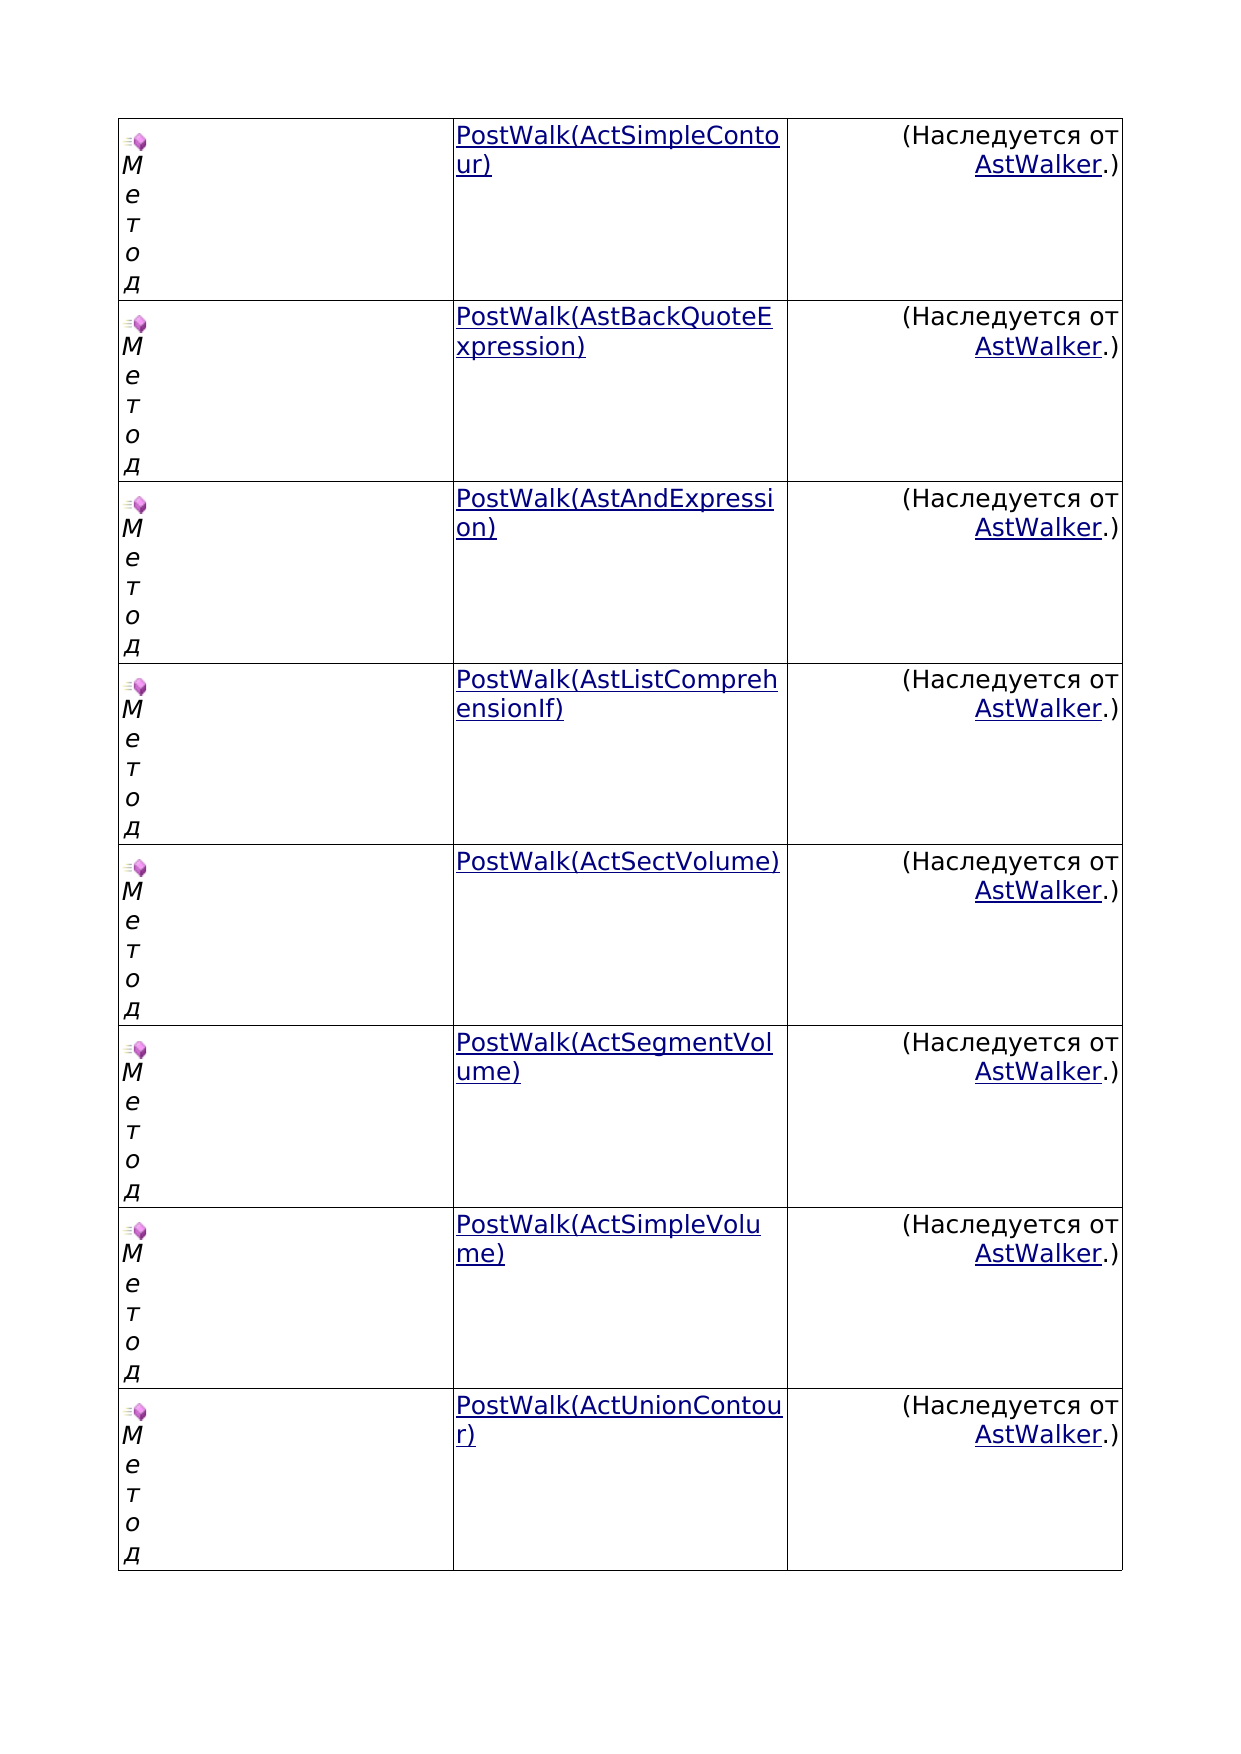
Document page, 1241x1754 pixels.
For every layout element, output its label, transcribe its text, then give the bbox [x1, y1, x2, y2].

table_cell [119, 845, 453, 1025]
table_cell [119, 1389, 453, 1570]
table_cell (Наследуется от AstWalker.) [788, 1026, 1122, 1207]
table_cell (Наследуется от AstWalker.) [788, 664, 1122, 844]
table_cell (Наследуется от AstWalker.) [788, 845, 1122, 1025]
table_cell (Наследуется от AstWalker.) [788, 119, 1122, 299]
table_cell PostWalk(AstAndExpression) [454, 482, 787, 662]
table_cell (Наследуется от AstWalker.) [788, 1208, 1122, 1388]
picture [121, 1403, 147, 1421]
picture [121, 133, 147, 151]
table_cell PostWalk(AstBackQuoteExpression) [454, 301, 787, 481]
table_cell [119, 1026, 453, 1207]
picture [121, 1041, 147, 1059]
picture [121, 859, 147, 877]
table_cell PostWalk(ActUnionContour) [454, 1389, 787, 1570]
picture [121, 1222, 147, 1240]
picture [121, 496, 147, 514]
table_cell [119, 301, 453, 481]
table_cell PostWalk(ActSimpleVolume) [454, 1208, 787, 1388]
table_cell PostWalk(ActSegmentVolume) [454, 1026, 787, 1207]
table_cell (Наследуется от AstWalker.) [788, 1389, 1122, 1570]
table_cell [119, 664, 453, 844]
table_cell [119, 119, 453, 299]
table_cell PostWalk(AstListComprehensionIf) [454, 664, 787, 844]
table_cell PostWalk(ActSimpleContour) [454, 119, 787, 299]
table_cell [119, 1208, 453, 1388]
picture [121, 678, 147, 696]
table_cell PostWalk(ActSectVolume) [454, 845, 787, 1025]
table_cell [119, 482, 453, 662]
table_cell (Наследуется от AstWalker.) [788, 482, 1122, 662]
picture [121, 315, 147, 333]
table_cell (Наследуется от AstWalker.) [788, 301, 1122, 481]
